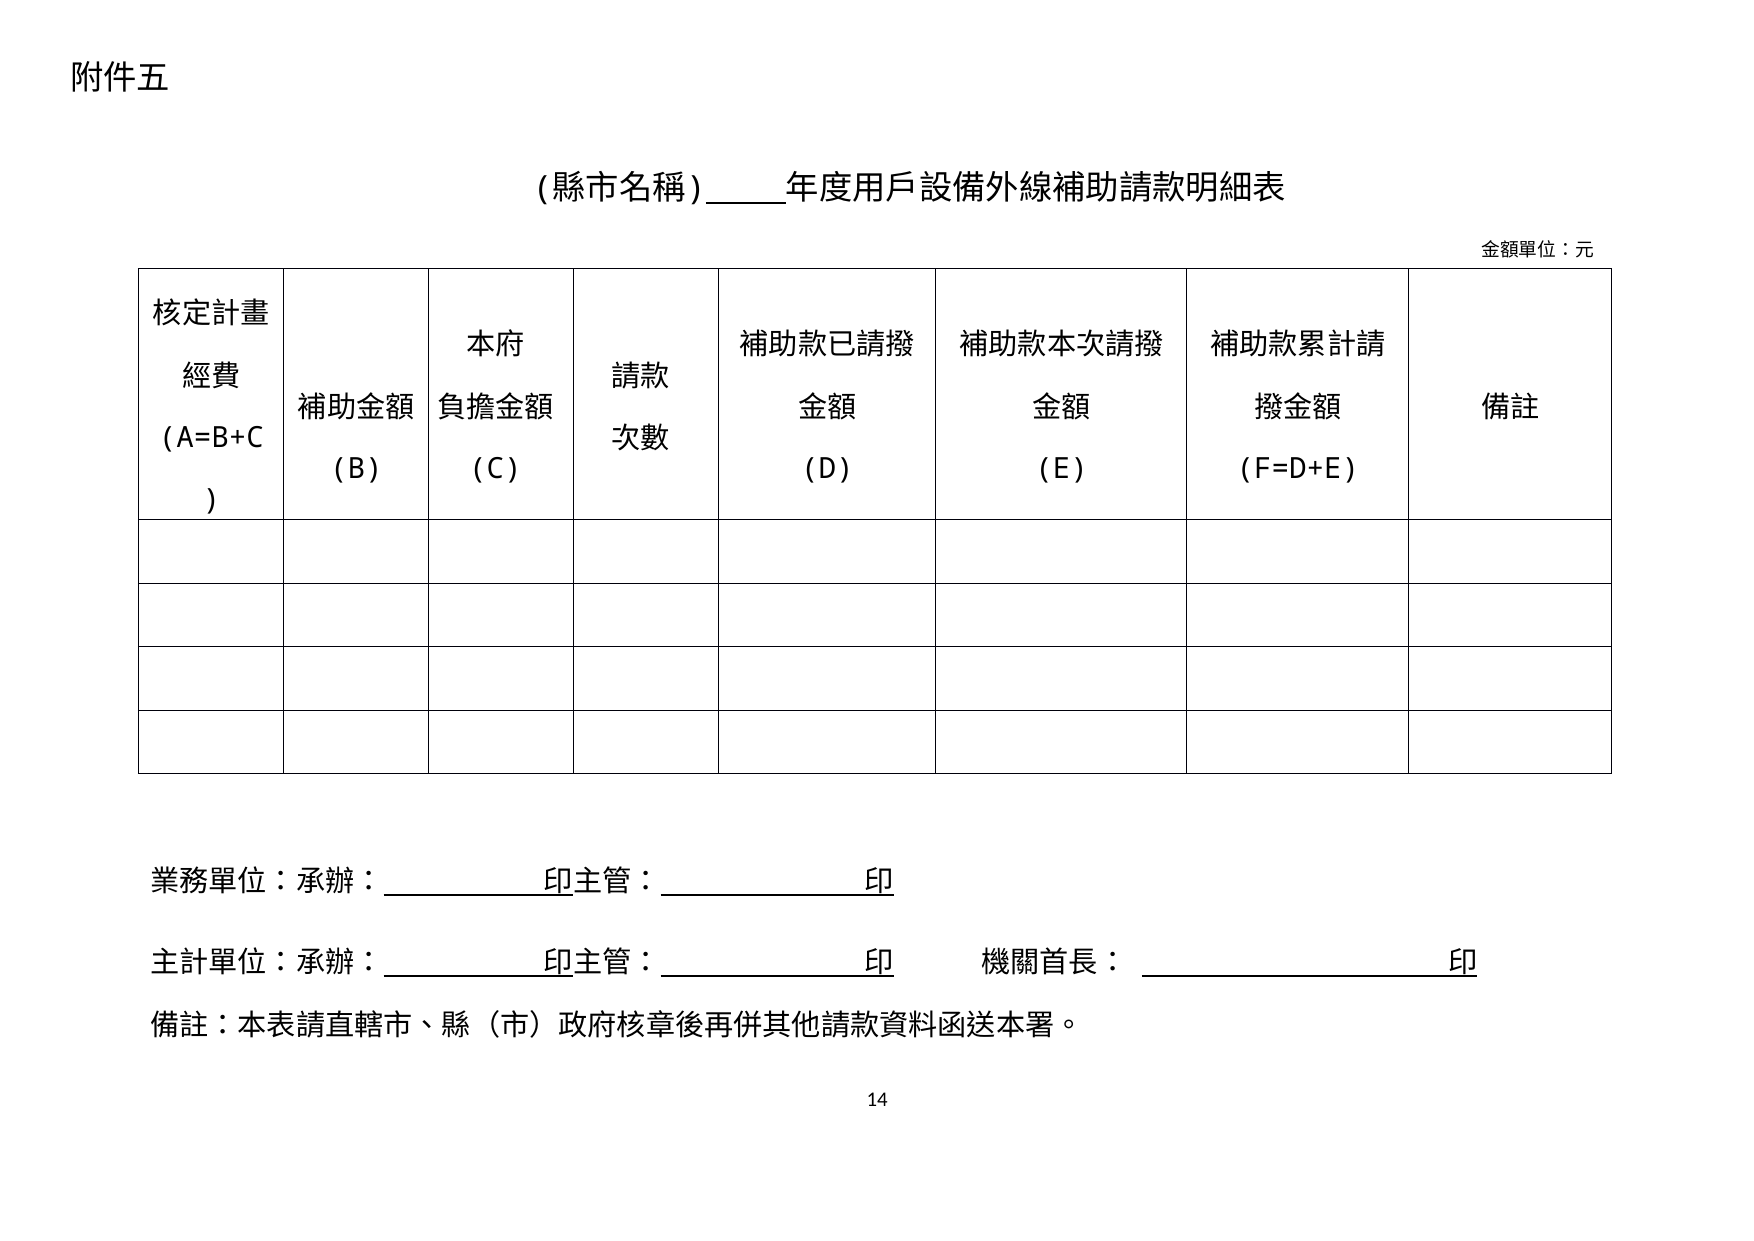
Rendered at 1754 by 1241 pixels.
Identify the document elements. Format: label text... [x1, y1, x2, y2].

table_cell [1409, 647, 1611, 710]
text 附件五 [70, 51, 206, 99]
table_header 請款 次數 [574, 269, 718, 519]
table_cell [574, 520, 718, 583]
table_cell [139, 584, 283, 646]
table_cell [1187, 647, 1408, 710]
table_cell [936, 647, 1186, 710]
table_cell [284, 711, 428, 773]
table_cell [574, 711, 718, 773]
text 業務單位：承辦： 印主管： 印 [150, 837, 1604, 899]
table_cell [429, 520, 573, 583]
table_cell [936, 584, 1186, 646]
table_cell [1409, 711, 1611, 773]
table_header 核定計畫 經費 (A=B+C) [139, 269, 283, 519]
text (縣市名稱) 年度用戶設備外線補助請款明細表 [150, 143, 1604, 206]
table_header 補助金額 (B) [284, 269, 428, 519]
table_cell [719, 711, 935, 773]
table_cell [429, 711, 573, 773]
text 主計單位：承辦： 印主管： 印 機關首長： 印 [150, 918, 1604, 981]
table_cell [1187, 584, 1408, 646]
table_cell [429, 584, 573, 646]
table_cell [284, 520, 428, 583]
table_header 補助款本次請撥金額 (E) [936, 269, 1186, 519]
table_cell [139, 647, 283, 710]
text 備註：本表請直轄市、縣（市）政府核章後再併其他請款資料函送本署。 [150, 981, 1604, 1043]
table_cell [574, 584, 718, 646]
table_header 補助款已請撥金額 (D) [719, 269, 935, 519]
table_cell [139, 520, 283, 583]
table_cell [1187, 520, 1408, 583]
table_cell [719, 647, 935, 710]
table_cell [429, 647, 573, 710]
table_cell [936, 711, 1186, 773]
table_cell [1409, 520, 1611, 583]
table_header 本府 負擔金額 (C) [429, 269, 573, 519]
table_cell [719, 584, 935, 646]
table_cell [284, 584, 428, 646]
table_cell [1187, 711, 1408, 773]
table_cell [284, 647, 428, 710]
table_cell [936, 520, 1186, 583]
table_header 備註 [1409, 269, 1611, 519]
table_header 補助款累計請撥金額 (F=D+E) [1187, 269, 1408, 519]
text 金額單位：元 [150, 206, 1604, 268]
table_cell [1409, 584, 1611, 646]
table_cell [139, 711, 283, 773]
table_cell [574, 647, 718, 710]
table_cell [719, 520, 935, 583]
